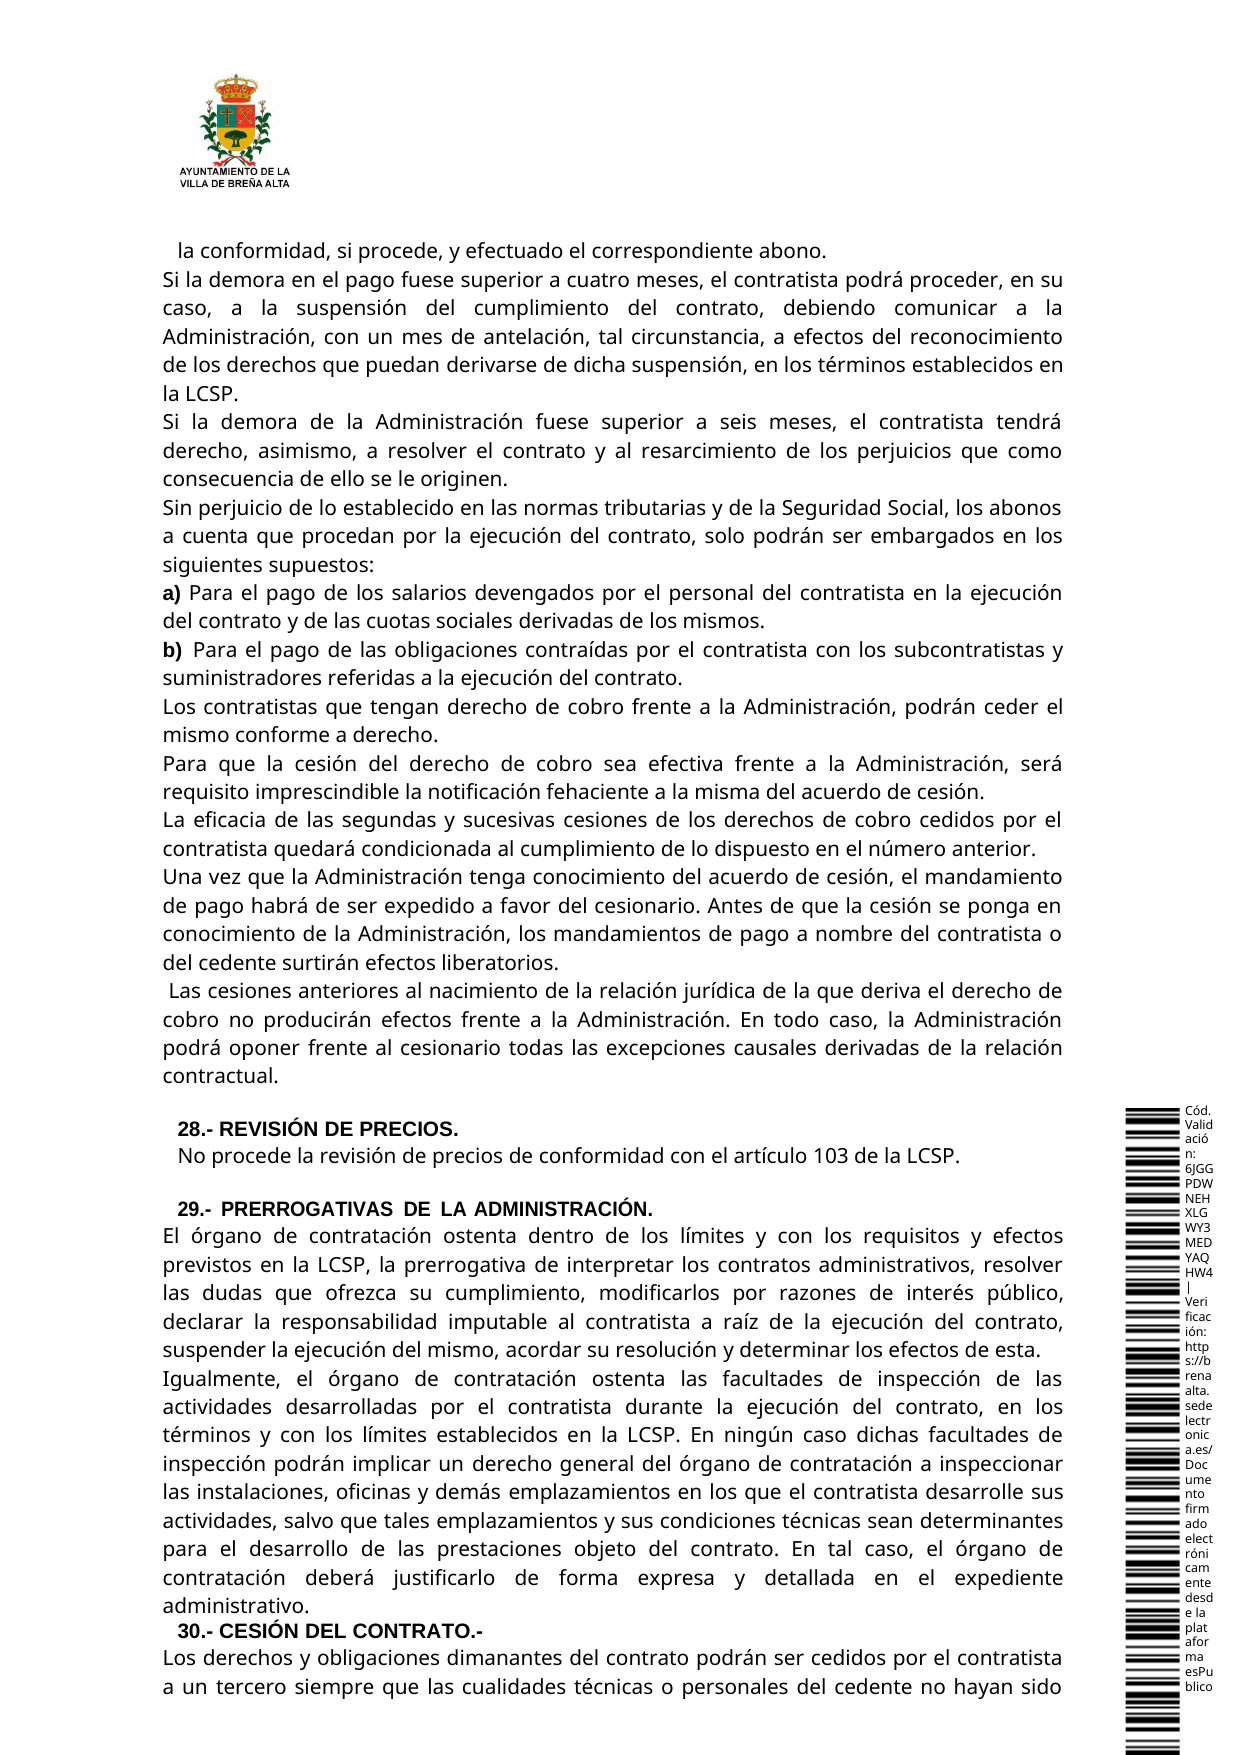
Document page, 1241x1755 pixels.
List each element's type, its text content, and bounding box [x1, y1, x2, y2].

text Una vez que la Administración tenga conocimiento del acuerdo de cesión, el mandamiento de pago habrá de ser expedido a favor del cesionario. Antes de que la cesión se ponga en conocimiento de la Administración, los mandamientos de pago a nombre del contratista o del cedente surtirán efectos liberatorios. [162, 862, 1064, 976]
text Para que la cesión del derecho de cobro sea efectiva frente a la Administración, será requisito imprescindible la notificación fehaciente a la misma del acuerdo de cesión. [162, 749, 1063, 806]
list Para el pago de los salarios devengados por el personal del contratista en la ejecución del contrato y de las cuotas sociales derivadas de los mismos. [162, 578, 1064, 635]
text Las cesiones anteriores al nacimiento de la relación jurídica de la que deriva el derecho de cobro no producirán efectos frente a la Administración. En todo caso, la Administración podrá oponer frente al cesionario todas las excepciones causales derivadas de la relación contractual. [162, 976, 1064, 1090]
text El órgano de contratación ostenta dentro de los límites y con los requisitos y efectos previstos en la LCSP, la prerrogativa de interpretar los contratos administrativos, resolver las dudas que ofrezca su cumplimiento, modificarlos por razones de interés público, declarar la responsabilidad imputable al contratista a raíz de la ejecución del contrato, suspender la ejecución del mismo, acordar su resolución y determinar los efectos de esta. [162, 1221, 1064, 1364]
text la conformidad, si procede, y efectuado el correspondiente abono. [177, 237, 1193, 265]
subtitle 29.- PRERROGATIVAS DE LA ADMINISTRACIÓN. [177, 1197, 1125, 1221]
list Para el pago de las obligaciones contraídas por el contratista con los subcontratistas y suministradores referidas a la ejecución del contrato. [162, 635, 1064, 692]
subtitle 30.- CESIÓN DEL CONTRATO.- [177, 1619, 1125, 1643]
text Si la demora en el pago fuese superior a cuatro meses, el contratista podrá proceder, en su caso, a la suspensión del cumplimiento del contrato, debiendo comunicar a la Administración, con un mes de antelación, tal circunstancia, a efectos del reconocimiento de los derechos que puedan derivarse de dicha suspensión, en los términos establecidos en la LCSP. [162, 265, 1064, 407]
text No procede la revisión de precios de conformidad con el artículo 103 de la LCSP. [177, 1141, 1125, 1169]
text Si la demora de la Administración fuese superior a seis meses, el contratista tendrá derecho, asimismo, a resolver el contrato y al resarcimiento de los perjuicios que como consecuencia de ello se le originen. [162, 407, 1064, 493]
subtitle 28.- REVISIÓN DE PRECIOS. [177, 1116, 1125, 1140]
text Los derechos y obligaciones dimanantes del contrato podrán ser cedidos por el contratista a un tercero siempre que las cualidades técnicas o personales del cedente no hayan sido [162, 1643, 1064, 1700]
text Igualmente, el órgano de contratación ostenta las facultades de inspección de las actividades desarrolladas por el contratista durante la ejecución del contrato, en los términos y con los límites establecidos en la LCSP. En ningún caso dichas facultades de inspección podrán implicar un derecho general del órgano de contratación a inspeccionar las instalaciones, oficinas y demás emplazamientos en los que el contratista desarrolle sus actividades, salvo que tales emplazamientos y sus condiciones técnicas sean determinantes para el desarrollo de las prestaciones objeto del contrato. En tal caso, el órgano de contratación deberá justificarlo de forma expresa y detallada en el expediente administrativo. [162, 1364, 1064, 1619]
text Cód. Validación: 6JGGPDWNEHXLGWY3MEDYAQHW4 | Verificación: https://brenaalta.sedelectronica.es/ Documento firmado electrónicamente desde la plataforma esPublico Gestiona | Página 32 de 44 [1185, 1103, 1214, 1694]
text [1183, 1100, 1214, 1694]
text La eficacia de las segundas y sucesivas cesiones de los derechos de cobro cedidos por el contratista quedará condicionada al cumplimiento de lo dispuesto en el número anterior. [162, 806, 1064, 862]
text Los contratistas que tengan derecho de cobro frente a la Administración, podrán ceder el mismo conforme a derecho. [162, 692, 1064, 749]
text Sin perjuicio de lo establecido en las normas tributarias y de la Seguridad Social, los abonos a cuenta que procedan por la ejecución del contrato, solo podrán ser embargados en los siguientes supuestos: [162, 493, 1064, 578]
